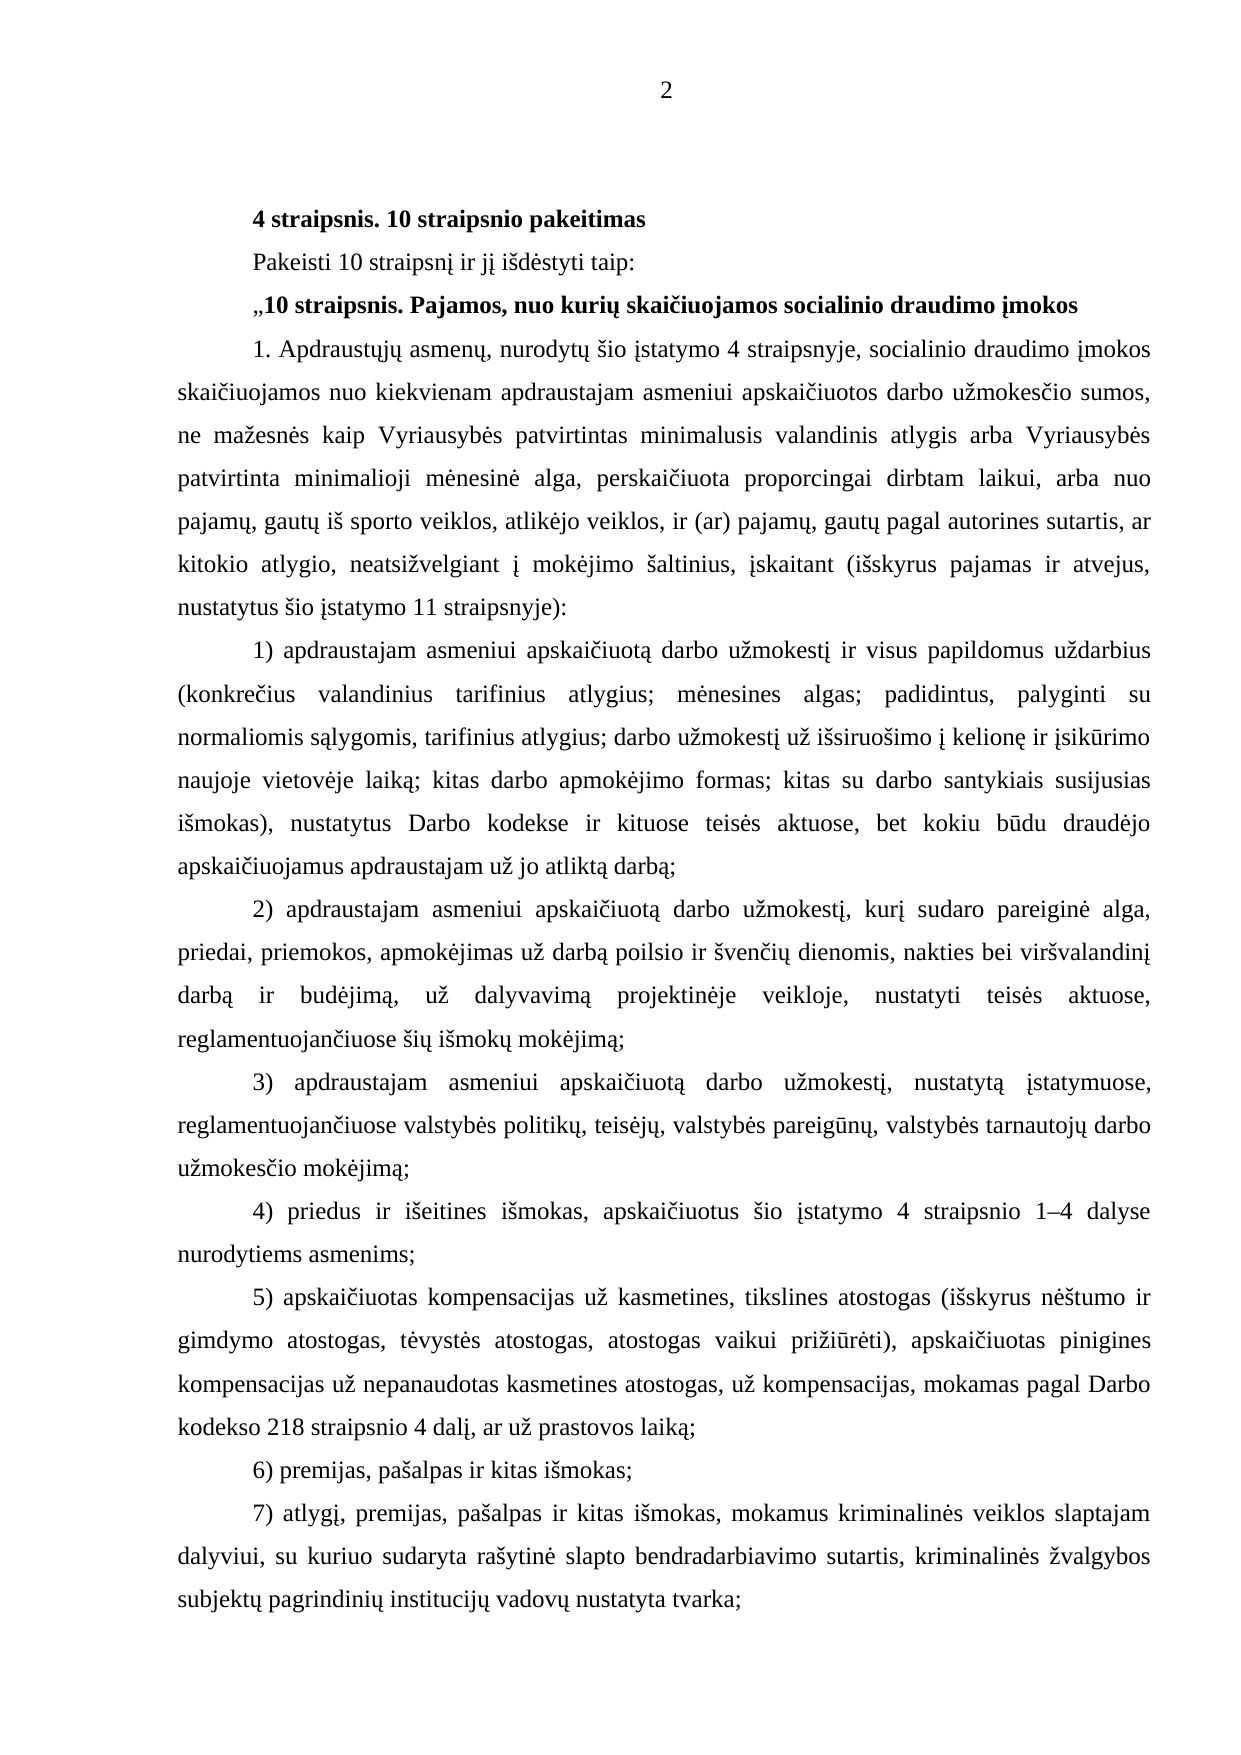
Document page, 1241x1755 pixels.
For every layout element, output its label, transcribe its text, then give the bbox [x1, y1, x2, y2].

text 5) apskaičiuotas kompensacijas už kasmetines, tikslines atostogas (išskyrus nėštumo ir gimdymo atostogas, tėvystės atostogas, atostogas vaikui prižiūrėti), apskaičiuotas pinigines kompensacijas už nepanaudotas kasmetines atostogas, už kompensacijas, mokamas pagal Darbo kodekso 218 straipsnio 4 dalį, ar už prastovos laiką; [177, 1282, 1152, 1441]
text 4) priedus ir išeitines išmokas, apskaičiuotus šio įstatymo 4 straipsnio 1–4 dalyse nurodytiems asmenims; [177, 1196, 1152, 1268]
text 1) apdraustajam asmeniui apskaičiuotą darbo užmokestį ir visus papildomus uždarbius (konkrečius valandinius tarifinius atlygius; mėnesines algas; padidintus, palyginti su normaliomis sąlygomis, tarifinius atlygius; darbo užmokestį už išsiruošimo į kelionę ir įsikūrimo naujoje vietovėje laiką; kitas darbo apmokėjimo formas; kitas su darbo santykiais susijusias išmokas), nustatytus Darbo kodekse ir kituose teisės aktuose, bet kokiu būdu draudėjo apskaičiuojamus apdraustajam už jo atliktą darbą; [177, 636, 1152, 880]
text „10 straipsnis. Pajamos, nuo kurių skaičiuojamos socialinio draudimo įmokos [177, 291, 1152, 319]
text 7) atlygį, premijas, pašalpas ir kitas išmokas, mokamus kriminalinės veiklos slaptajam dalyviui, su kuriuo sudaryta rašytinė slapto bendradarbiavimo sutartis, kriminalinės žvalgybos subjektų pagrindinių institucijų vadovų nustatyta tvarka; [177, 1498, 1152, 1613]
text 3) apdraustajam asmeniui apskaičiuotą darbo užmokestį, nustatytą įstatymuose, reglamentuojančiuose valstybės politikų, teisėjų, valstybės pareigūnų, valstybės tarnautojų darbo užmokesčio mokėjimą; [177, 1067, 1152, 1182]
text 2) apdraustajam asmeniui apskaičiuotą darbo užmokestį, kurį sudaro pareiginė alga, priedai, priemokos, apmokėjimas už darbą poilsio ir švenčių dienomis, nakties bei viršvalandinį darbą ir budėjimą, už dalyvavimą projektinėje veikloje, nustatyti teisės aktuose, reglamentuojančiuose šių išmokų mokėjimą; [177, 894, 1152, 1052]
text Pakeisti 10 straipsnį ir jį išdėstyti taip: [177, 247, 1152, 276]
text 6) premijas, pašalpas ir kitas išmokas; [177, 1455, 1152, 1484]
text 1. Apdraustųjų asmenų, nurodytų šio įstatymo 4 straipsnyje, socialinio draudimo įmokos skaičiuojamos nuo kiekvienam apdraustajam asmeniui apskaičiuotos darbo užmokesčio sumos, ne mažesnės kaip Vyriausybės patvirtintas minimalusis valandinis atlygis arba Vyriausybės patvirtinta minimalioji mėnesinė alga, perskaičiuota proporcingai dirbtam laikui, arba nuo pajamų, gautų iš sporto veiklos, atlikėjo veiklos, ir (ar) pajamų, gautų pagal autorines sutartis, ar kitokio atlygio, neatsižvelgiant į mokėjimo šaltinius, įskaitant (išskyrus pajamas ir atvejus, nustatytus šio įstatymo 11 straipsnyje): [177, 334, 1152, 621]
text 4 straipsnis. 10 straipsnio pakeitimas [177, 204, 1152, 233]
